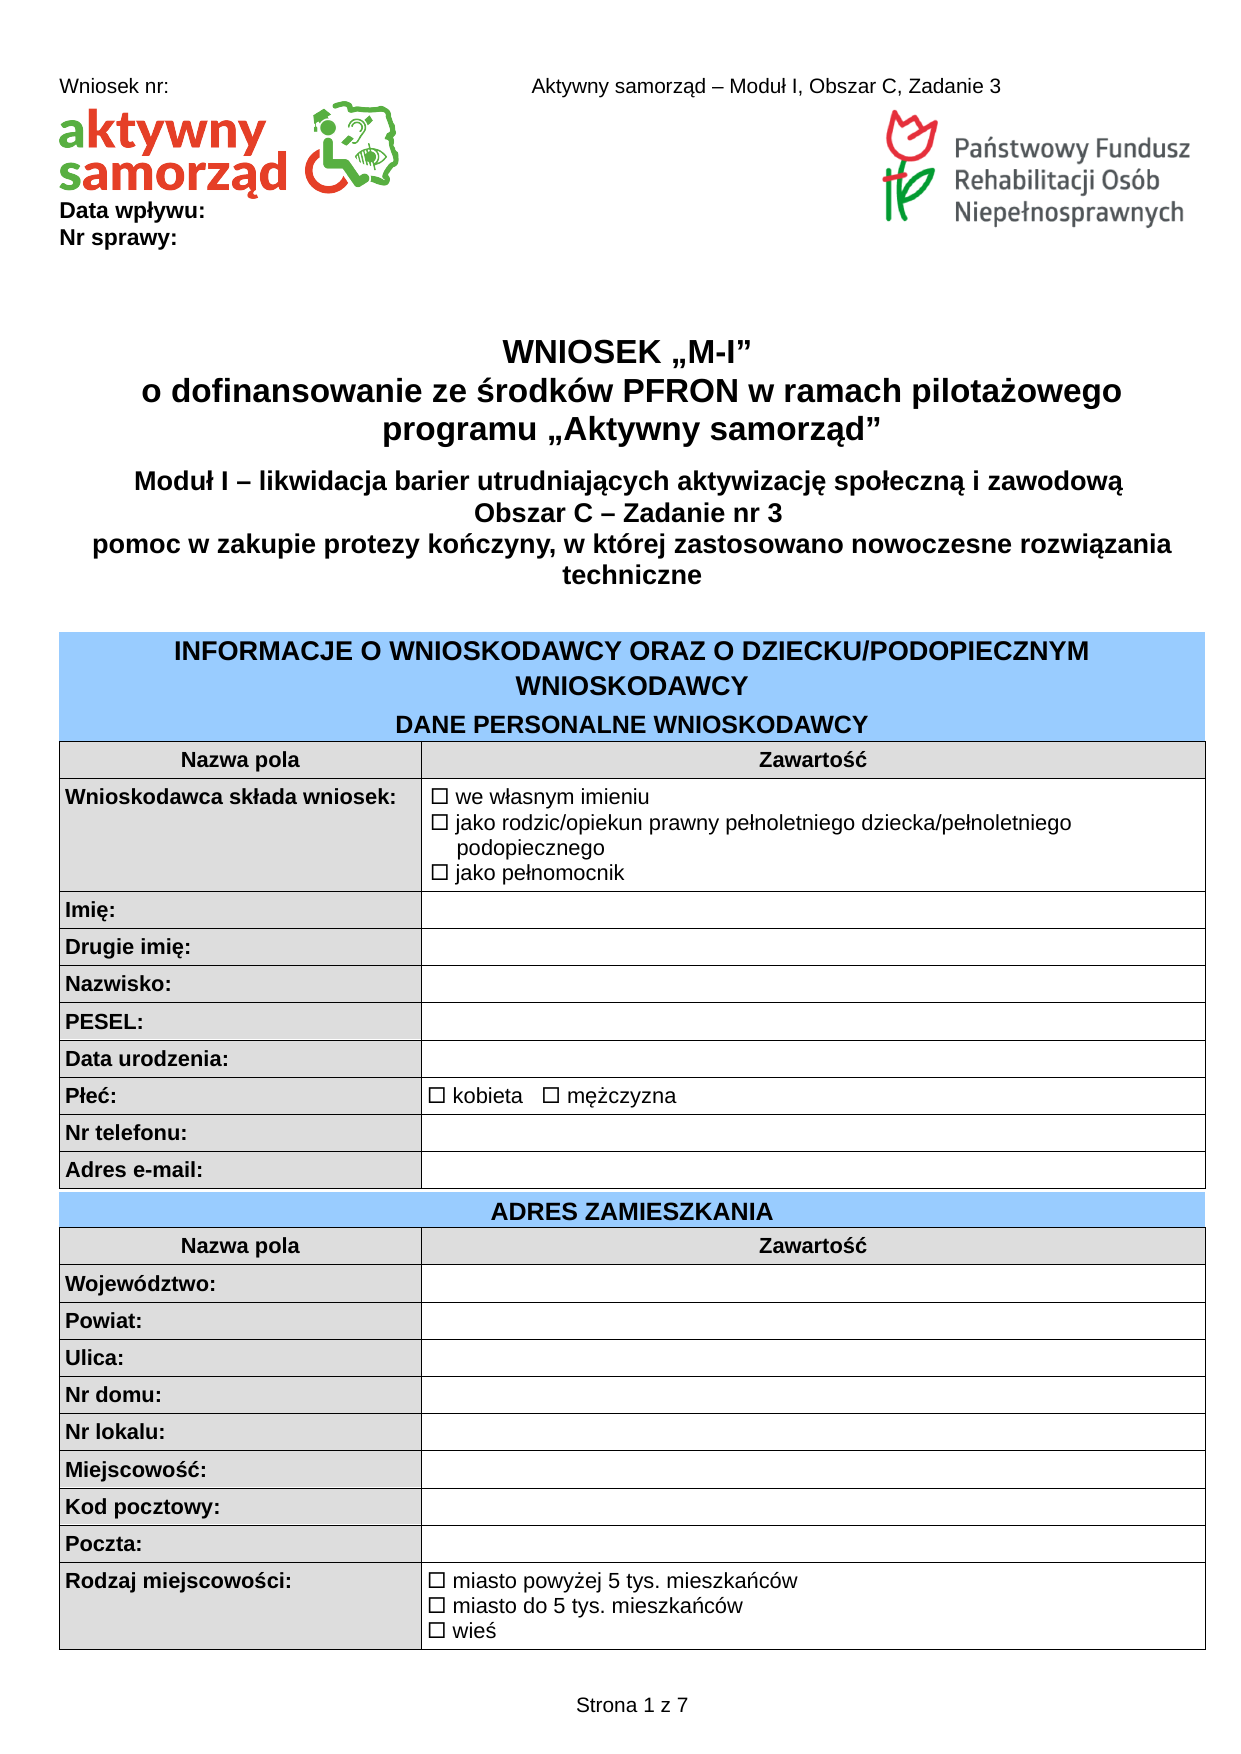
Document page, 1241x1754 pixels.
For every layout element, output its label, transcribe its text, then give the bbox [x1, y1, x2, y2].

text Data wpływu: [59, 197, 870, 224]
subtitle Moduł I – likwidacja barier utrudniających aktywizację społeczną i zawodową Obszar C – Zadanie nr 3 pomoc w zakupie protezy kończyny, w której zastosowano nowoczesne rozwiązania techniczne [59, 465, 1205, 590]
subtitle ADRES ZAMIESZKANIA [59, 1192, 1205, 1227]
table_cell [422, 1303, 1205, 1339]
table_cell  kobieta  mężczyzna [422, 1078, 1205, 1114]
table_cell Województwo: [60, 1265, 421, 1301]
table_cell [422, 1152, 1205, 1188]
table_cell  we własnym imieniu  jako rodzic/opiekun prawny pełnoletniego dziecka/pełnoletniego podopiecznego  jako pełnomocnik [422, 779, 1205, 891]
table_cell PESEL: [60, 1003, 421, 1039]
table_cell  miasto powyżej 5 tys. mieszkańców  miasto do 5 tys. mieszkańców  wieś [422, 1563, 1205, 1649]
table_cell [422, 1526, 1205, 1562]
subtitle INFORMACJE O WNIOSKODAWCY ORAZ O DZIECKU/PODOPIECZNYM WNIOSKODAWCY [59, 632, 1205, 702]
table_cell Ulica: [60, 1340, 421, 1376]
table_cell [422, 1041, 1205, 1077]
table_cell [422, 1003, 1205, 1039]
table_cell [422, 1414, 1205, 1450]
table_cell Miejscowość: [60, 1451, 421, 1487]
text Nr sprawy: [59, 224, 1205, 250]
table_cell [422, 1115, 1205, 1151]
table_cell [422, 1451, 1205, 1487]
table_cell Kod pocztowy: [60, 1489, 421, 1524]
table_header Zawartość [422, 742, 1205, 778]
table_cell Płeć: [60, 1078, 421, 1114]
table_cell [422, 1265, 1205, 1301]
table_cell Nr telefonu: [60, 1115, 421, 1151]
table_cell [422, 1377, 1205, 1413]
table_cell [422, 1489, 1205, 1524]
table_cell Drugie imię: [60, 929, 421, 965]
subtitle DANE PERSONALNE WNIOSKODAWCY [59, 705, 1205, 741]
table_cell Adres e-mail: [60, 1152, 421, 1188]
table_cell Powiat: [60, 1303, 421, 1339]
table_header Nazwa pola [60, 1228, 421, 1264]
table_cell [422, 892, 1205, 928]
table_cell [422, 966, 1205, 1002]
table_cell [422, 1340, 1205, 1376]
table_cell Nr lokalu: [60, 1414, 421, 1450]
table_cell Wnioskodawca składa wniosek: [60, 779, 421, 891]
table_cell Data urodzenia: [60, 1041, 421, 1077]
table_cell Rodzaj miejscowości: [60, 1563, 421, 1649]
table_header Zawartość [422, 1228, 1205, 1264]
table_cell Nr domu: [60, 1377, 421, 1413]
table_cell Imię: [60, 892, 421, 928]
subtitle WNIOSEK „M-I” o dofinansowanie ze środków PFRON w ramach pilotażowego programu „Aktywny samorząd” [59, 332, 1205, 448]
table_cell Poczta: [60, 1526, 421, 1562]
table_header Nazwa pola [60, 742, 421, 778]
table_cell [422, 929, 1205, 965]
table_cell Nazwisko: [60, 966, 421, 1002]
